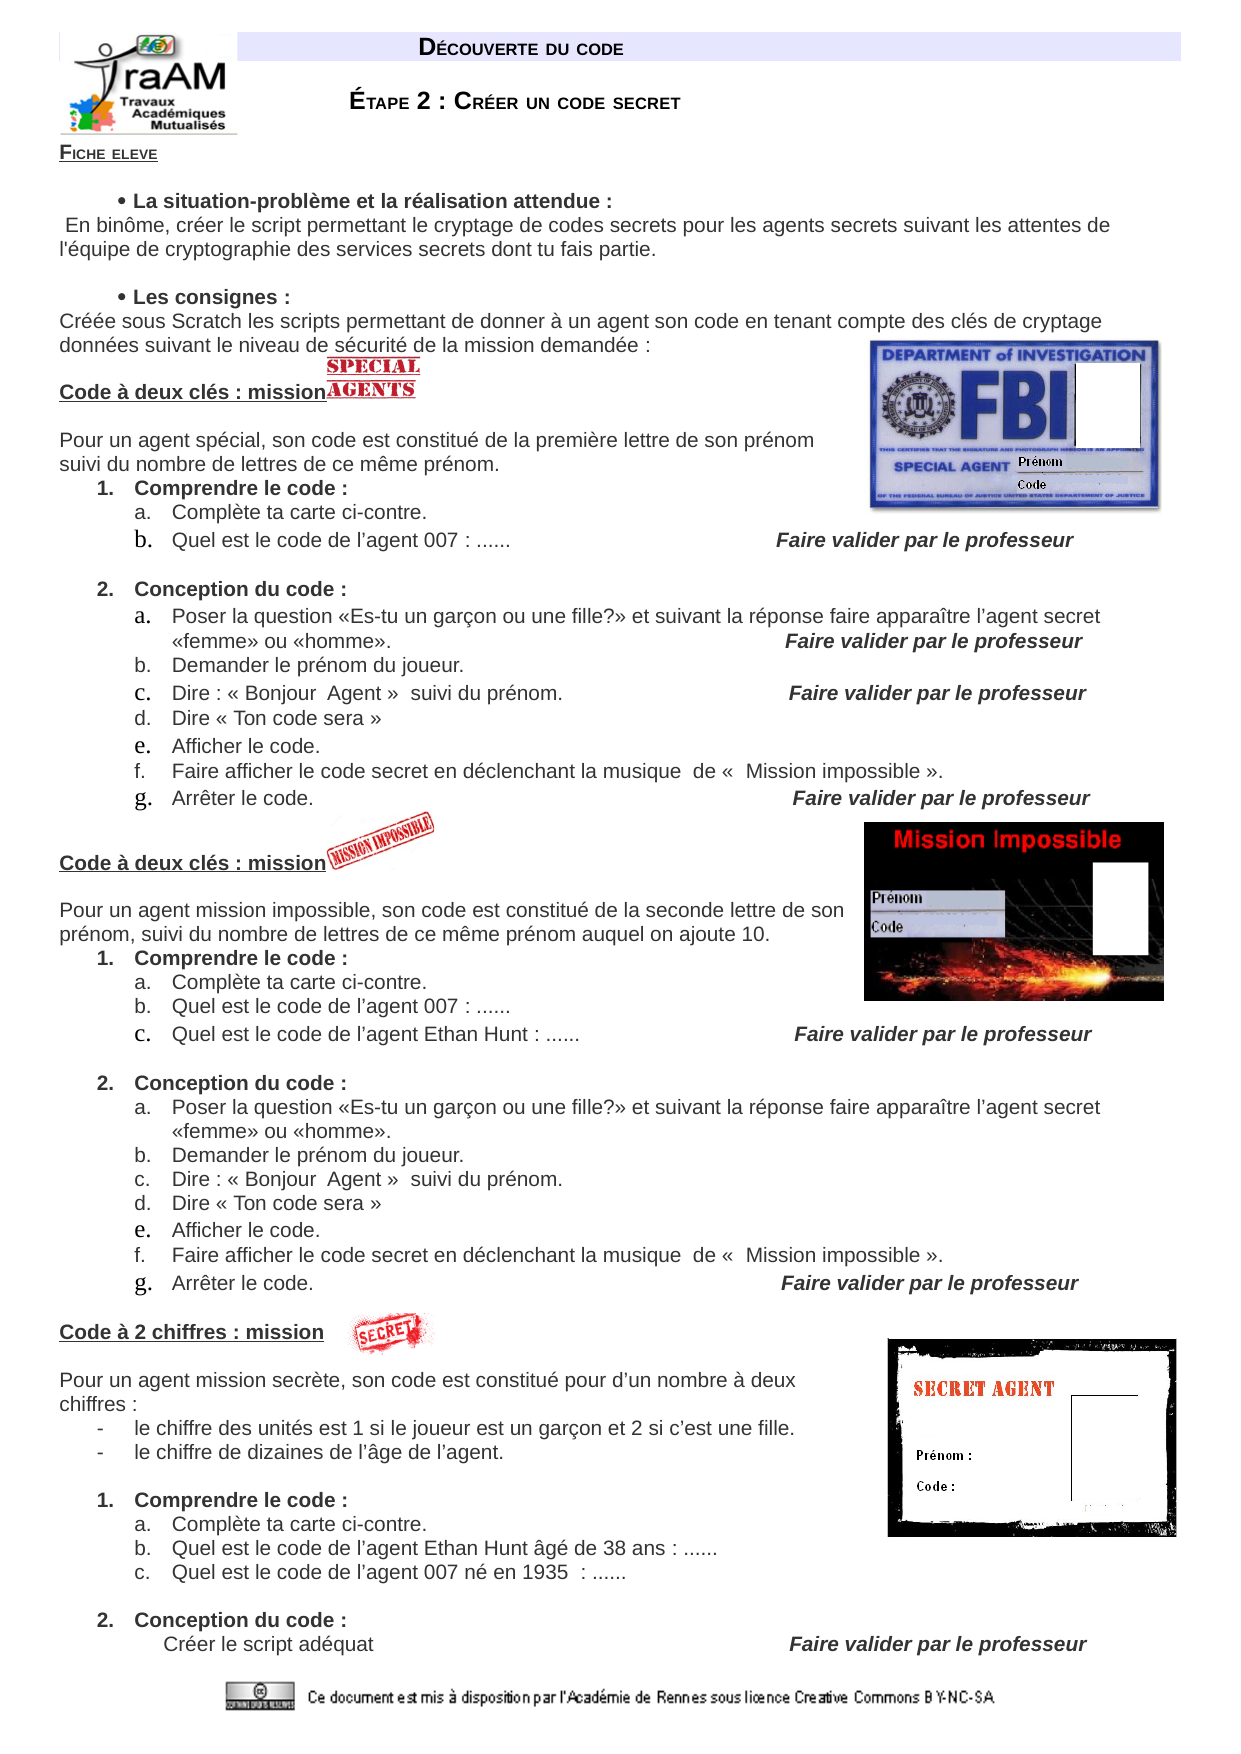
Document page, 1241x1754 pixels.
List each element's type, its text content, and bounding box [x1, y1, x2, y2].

list Dire « Ton code sera » [134, 1191, 1181, 1214]
list La situation-problème et la réalisation attendue : [118, 188, 1181, 212]
text Code à deux clés : mission [59, 811, 1181, 874]
list Quel est le code de l’agent 007 : ...... [134, 994, 1181, 1018]
list le chiffre des unités est 1 si le joueur est un garçon et 2 si c’est une fille. [97, 1416, 887, 1440]
list Dire « Ton code sera » [134, 706, 1181, 730]
text Créer le script adéquat Faire valider par le professeur [59, 1631, 1181, 1655]
list Quel est le code de l’agent 007 né en 1935 : ...... [134, 1559, 1181, 1583]
list Complète ta carte ci-contre. [134, 970, 864, 994]
list Afficher le code. [134, 730, 1181, 758]
list Poser la question «Es-tu un garçon ou une fille?» et suivant la réponse faire apparaître l’agent secret «femme» ou «homme». Faire valider par le professeur [134, 600, 1181, 653]
text Pour un agent mission secrète, son code est constitué pour d’un nombre à deux chiffres : [59, 1368, 887, 1416]
list Conception du code : [97, 1071, 1181, 1095]
list Demander le prénom du joueur. [134, 653, 1181, 677]
picture [887, 1338, 1177, 1537]
picture [326, 356, 421, 400]
text Pour un agent mission impossible, son code est constitué de la seconde lettre de son prénom, suivi du nombre de lettres de ce même prénom auquel on ajoute 10. [59, 898, 864, 946]
list Faire afficher le code secret en déclenchant la musique de « Mission impossible ». [134, 1243, 1181, 1267]
list Comprendre le code : [97, 1488, 887, 1512]
list Dire : « Bonjour Agent » suivi du prénom. Faire valider par le professeur [134, 677, 1181, 706]
list Comprendre le code : [97, 476, 863, 500]
list Arrêter le code. Faire valider par le professeur [134, 782, 1181, 811]
text En binôme, créer le script permettant le cryptage de codes secrets pour les agents secrets suivant les attentes de l'équipe de cryptographie des services secrets dont tu fais partie. [59, 212, 1181, 260]
list Dire : « Bonjour Agent » suivi du prénom. [134, 1167, 1181, 1191]
list Demander le prénom du joueur. [134, 1143, 1181, 1167]
text Code à deux clés : mission [59, 356, 863, 404]
text Pour un agent spécial, son code est constitué de la première lettre de son prénom suivi du nombre de lettres de ce même prénom. [59, 428, 863, 476]
list Quel est le code de l’agent 007 : ...... Faire valider par le professeur [134, 524, 1181, 552]
list Quel est le code de l’agent Ethan Hunt : ...... Faire valider par le professeur [134, 1018, 1181, 1047]
text [1162, 356, 1181, 404]
list Arrêter le code. Faire valider par le professeur [134, 1267, 1181, 1296]
list Afficher le code. [134, 1214, 1181, 1243]
text Code à 2 chiffres : mission [59, 1320, 347, 1344]
subtitle Étape 2 : Créer un code secret [241, 86, 1181, 114]
picture [864, 822, 1164, 1001]
list Faire afficher le code secret en déclenchant la musique de « Mission impossible ». [134, 758, 1181, 782]
subtitle Fiche eleve [59, 139, 1181, 163]
list [1164, 946, 1181, 970]
picture [73, 31, 241, 138]
picture [326, 811, 435, 870]
list Conception du code : [97, 576, 1181, 600]
list Comprendre le code : [97, 946, 864, 970]
text [59, 32, 73, 61]
list Complète ta carte ci-contre. [134, 1512, 887, 1536]
picture [863, 337, 1162, 515]
list Les consignes : [118, 284, 1181, 308]
text Créée sous Scratch les scripts permettant de donner à un agent son code en tenant compte des clés de cryptage données suivant le niveau de sécurité de la mission demandée : [59, 308, 1181, 356]
picture [347, 1313, 437, 1355]
list le chiffre de dizaines de l’âge de l’agent. [97, 1440, 887, 1464]
list Complète ta carte ci-contre. [134, 500, 1181, 524]
text [437, 1320, 1181, 1344]
list [1162, 476, 1181, 500]
list Conception du code : [97, 1607, 1181, 1631]
list Poser la question «Es-tu un garçon ou une fille?» et suivant la réponse faire apparaître l’agent secret «femme» ou «homme». [134, 1095, 1181, 1143]
list Quel est le code de l’agent Ethan Hunt âgé de 38 ans : ...... [134, 1536, 1181, 1559]
text Découverte du code [241, 32, 1181, 61]
